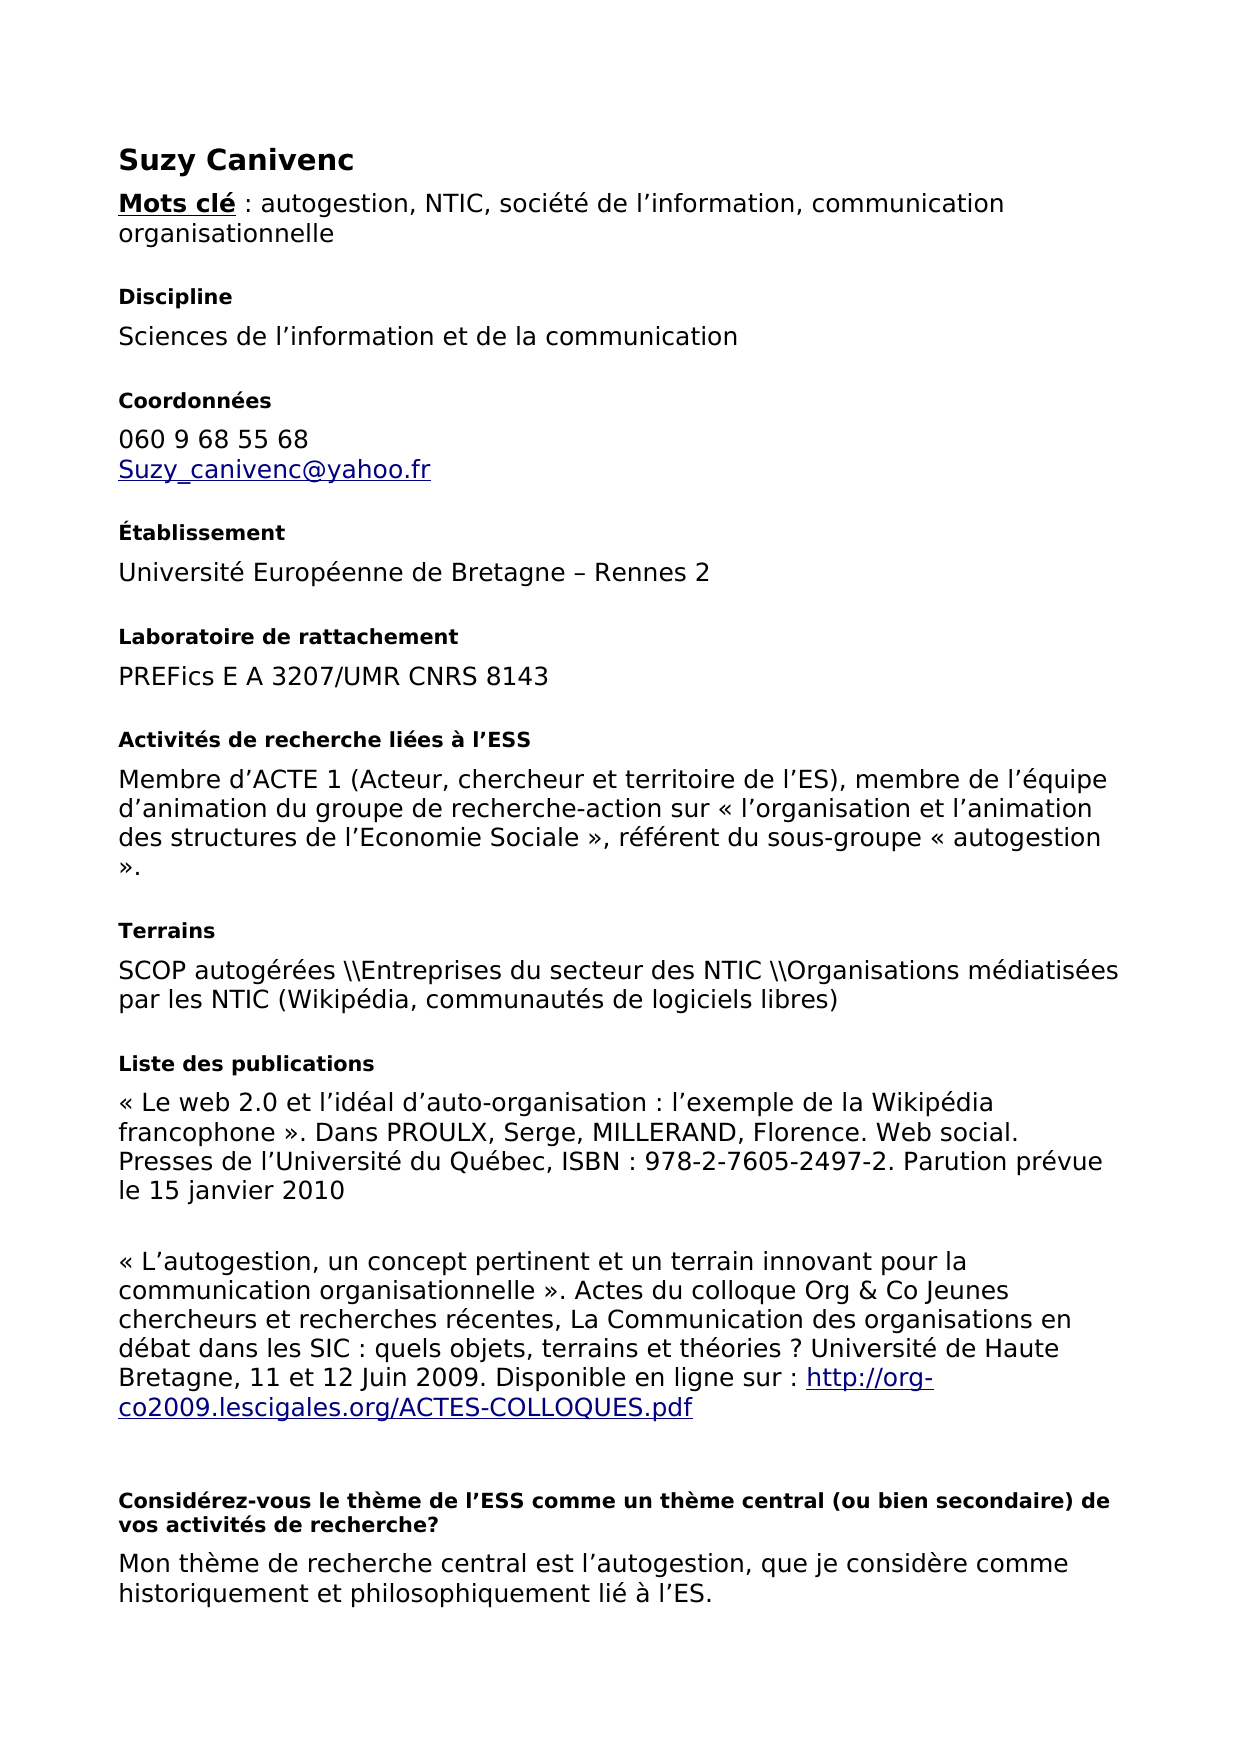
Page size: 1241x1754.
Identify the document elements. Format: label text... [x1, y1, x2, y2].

text SCOP autogérées \\Entreprises du secteur des NTIC \\Organisations médiatisées par les NTIC (Wikipédia, communautés de logiciels libres) [118, 956, 1122, 1014]
subtitle Suzy Canivenc [118, 143, 1122, 177]
text 060 9 68 55 68 Suzy_canivenc@yahoo.fr [118, 426, 1122, 484]
subtitle Établissement [118, 521, 1122, 546]
subtitle Activités de recherche liées à l’ESS [118, 728, 1122, 753]
text Mon thème de recherche central est l’autogestion, que je considère comme historiquement et philosophiquement lié à l’ES. [118, 1550, 1122, 1608]
text PREFics E A 3207/UMR CNRS 8143 [118, 662, 1122, 691]
text Sciences de l’information et de la communication [118, 322, 1122, 351]
text « L’autogestion, un concept pertinent et un terrain innovant pour la communication organisationnelle ». Actes du colloque Org & Co Jeunes chercheurs et recherches récentes, La Communication des organisations en débat dans les SIC : quels objets, terrains et théories ? Université de Haute Bretagne, 11 et 12 Juin 2009. Disponible en ligne sur : http://org-co2009.lescigales.org/ACTES-COLLOQUES.pdf [118, 1247, 1122, 1451]
text Université Européenne de Bretagne – Rennes 2 [118, 558, 1122, 587]
subtitle Coordonnées [118, 389, 1122, 413]
text « Le web 2.0 et l’idéal d’auto-organisation : l’exemple de la Wikipédia francophone ». Dans PROULX, Serge, MILLERAND, Florence. Web social. Presses de l’Université du Québec, ISBN : 978-2-7605-2497-2. Parution prévue le 15 janvier 2010 [118, 1089, 1122, 1234]
text Mots clé : autogestion, NTIC, société de l’information, communication organisationnelle [118, 189, 1122, 248]
text Membre d’ACTE 1 (Acteur, chercheur et territoire de l’ES), membre de l’équipe d’animation du groupe de recherche-action sur « l’organisation et l’animation des structures de l’Economie Sociale », référent du sous-groupe « autogestion ». [118, 765, 1122, 882]
subtitle Discipline [118, 285, 1122, 310]
subtitle Liste des publications [118, 1052, 1122, 1076]
subtitle Terrains [118, 919, 1122, 943]
subtitle Considérez-vous le thème de l’ESS comme un thème central (ou bien secondaire) de vos activités de recherche? [118, 1489, 1122, 1537]
subtitle Laboratoire de rattachement [118, 625, 1122, 649]
